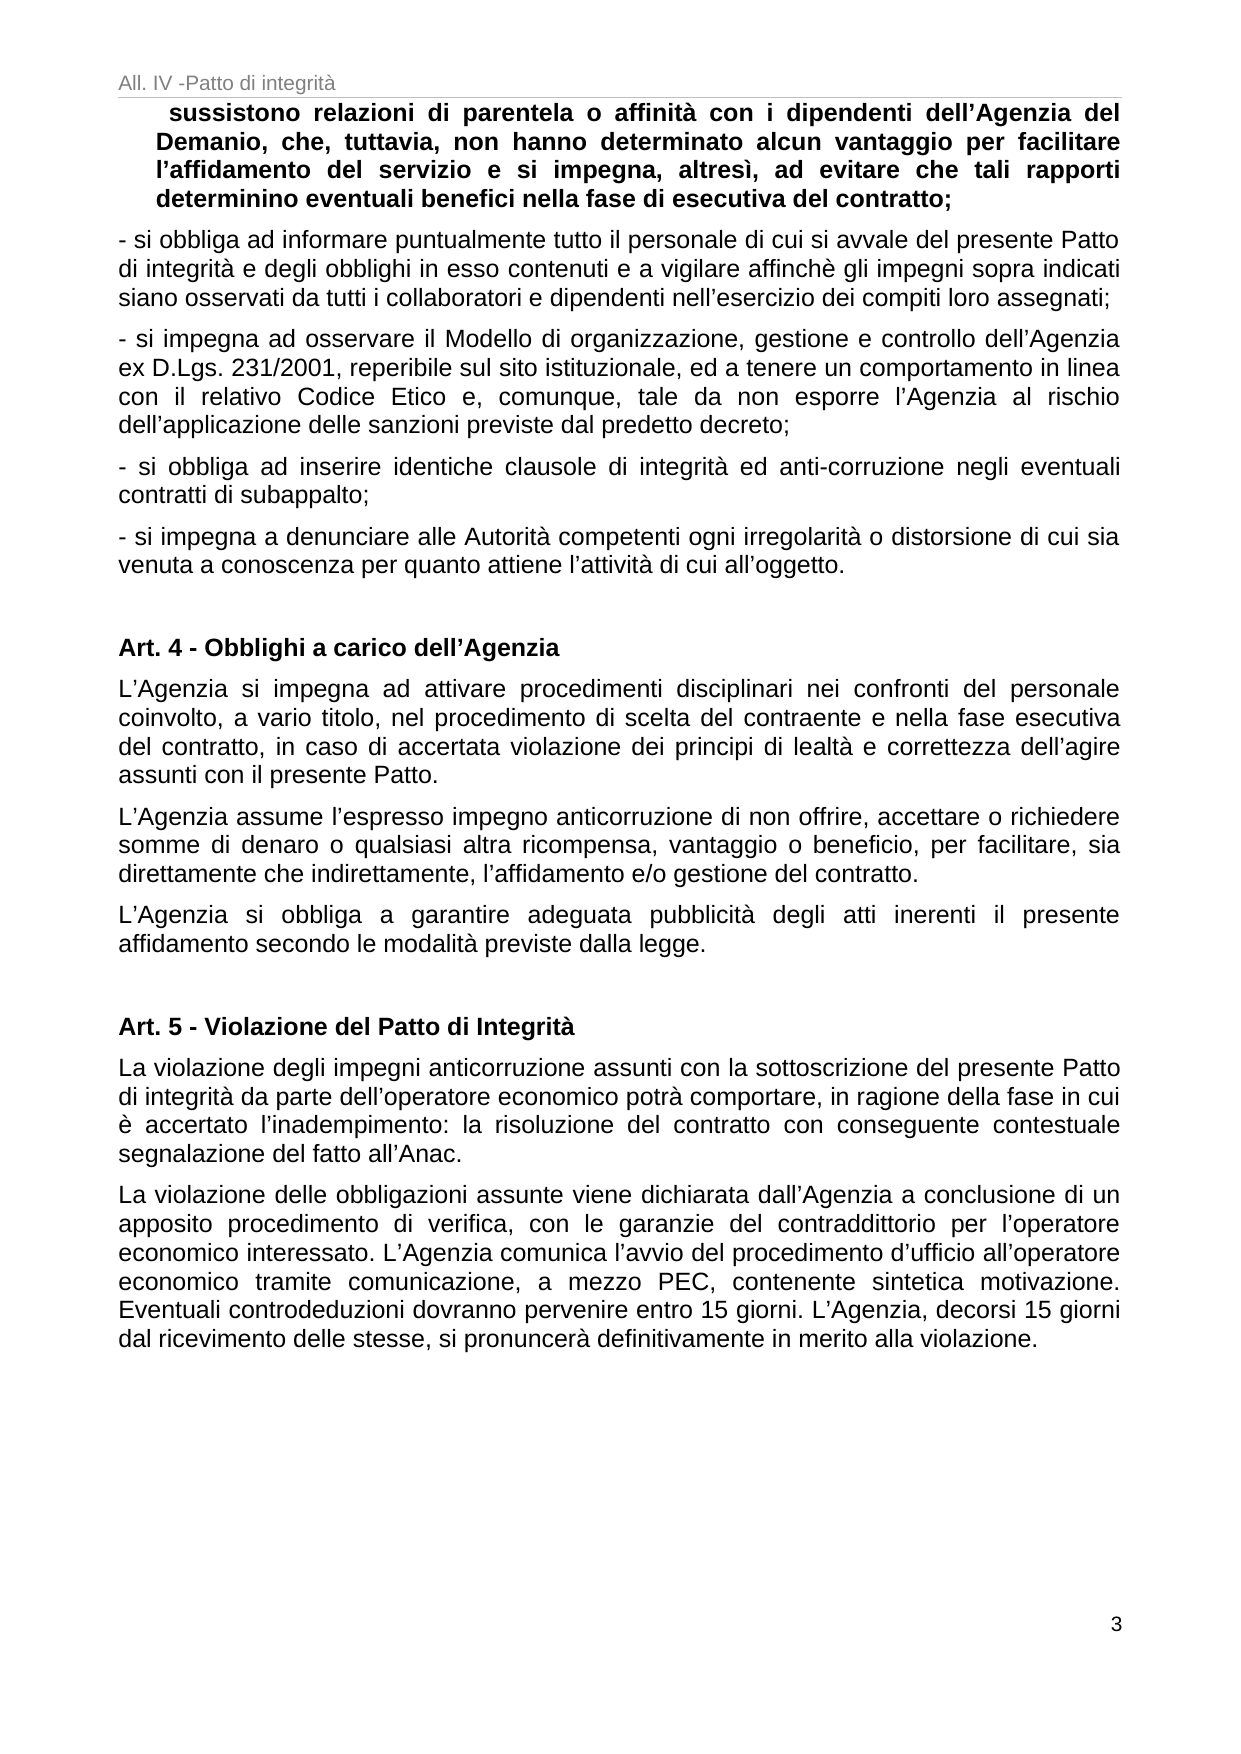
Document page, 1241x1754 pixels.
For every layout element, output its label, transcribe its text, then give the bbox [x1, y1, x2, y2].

text - si impegna ad osservare il Modello di organizzazione, gestione e controllo dell’Agenzia ex D.Lgs. 231/2001, reperibile sul sito istituzionale, ed a tenere un comportamento in linea con il relativo Codice Etico e, comunque, tale da non esporre l’Agenzia al rischio dell’applicazione delle sanzioni previste dal predetto decreto; [118, 324, 1122, 439]
text Art. 4 - Obblighi a carico dell’Agenzia [118, 633, 1122, 662]
text La violazione degli impegni anticorruzione assunti con la sottoscrizione del presente Patto di integrità da parte dell’operatore economico potrà comportare, in ragione della fase in cui è accertato l’inadempimento: la risoluzione del contratto con conseguente contestuale segnalazione del fatto all’Anac. [118, 1053, 1122, 1168]
text - si obbliga ad inserire identiche clausole di integrità ed anti-corruzione negli eventuali contratti di subappalto; [118, 452, 1122, 509]
text - si impegna a denunciare alle Autorità competenti ogni irregolarità o distorsione di cui sia venuta a conoscenza per quanto attiene l’attività di cui all’oggetto. [118, 522, 1122, 579]
text sussistono relazioni di parentela o affinità con i dipendenti dell’Agenzia del Demanio, che, tuttavia, non hanno determinato alcun vantaggio per facilitare l’affidamento del servizio e si impegna, altresì, ad evitare che tali rapporti determinino eventuali benefici nella fase di esecutiva del contratto; [156, 98, 1122, 213]
text L’Agenzia si obbliga a garantire adeguata pubblicità degli atti inerenti il presente affidamento secondo le modalità previste dalla legge. [118, 900, 1122, 958]
text L’Agenzia assume l’espresso impegno anticorruzione di non offrire, accettare o richiedere somme di denaro o qualsiasi altra ricompensa, vantaggio o beneficio, per facilitare, sia direttamente che indirettamente, l’affidamento e/o gestione del contratto. [118, 802, 1122, 888]
text La violazione delle obbligazioni assunte viene dichiarata dall’Agenzia a conclusione di un apposito procedimento di verifica, con le garanzie del contraddittorio per l’operatore economico interessato. L’Agenzia comunica l’avvio del procedimento d’ufficio all’operatore economico tramite comunicazione, a mezzo PEC, contenente sintetica motivazione. Eventuali controdeduzioni dovranno pervenire entro 15 giorni. L’Agenzia, decorsi 15 giorni dal ricevimento delle stesse, si pronuncerà definitivamente in merito alla violazione. [118, 1180, 1122, 1353]
text Art. 5 - Violazione del Patto di Integrità [118, 1012, 1122, 1040]
text - si obbliga ad informare puntualmente tutto il personale di cui si avvale del presente Patto di integrità e degli obblighi in esso contenuti e a vigilare affinchè gli impegni sopra indicati siano osservati da tutti i collaboratori e dipendenti nell’esercizio dei compiti loro assegnati; [118, 225, 1122, 312]
text L’Agenzia si impegna ad attivare procedimenti disciplinari nei confronti del personale coinvolto, a vario titolo, nel procedimento di scelta del contraente e nella fase esecutiva del contratto, in caso di accertata violazione dei principi di lealtà e correttezza dell’agire assunti con il presente Patto. [118, 674, 1122, 789]
